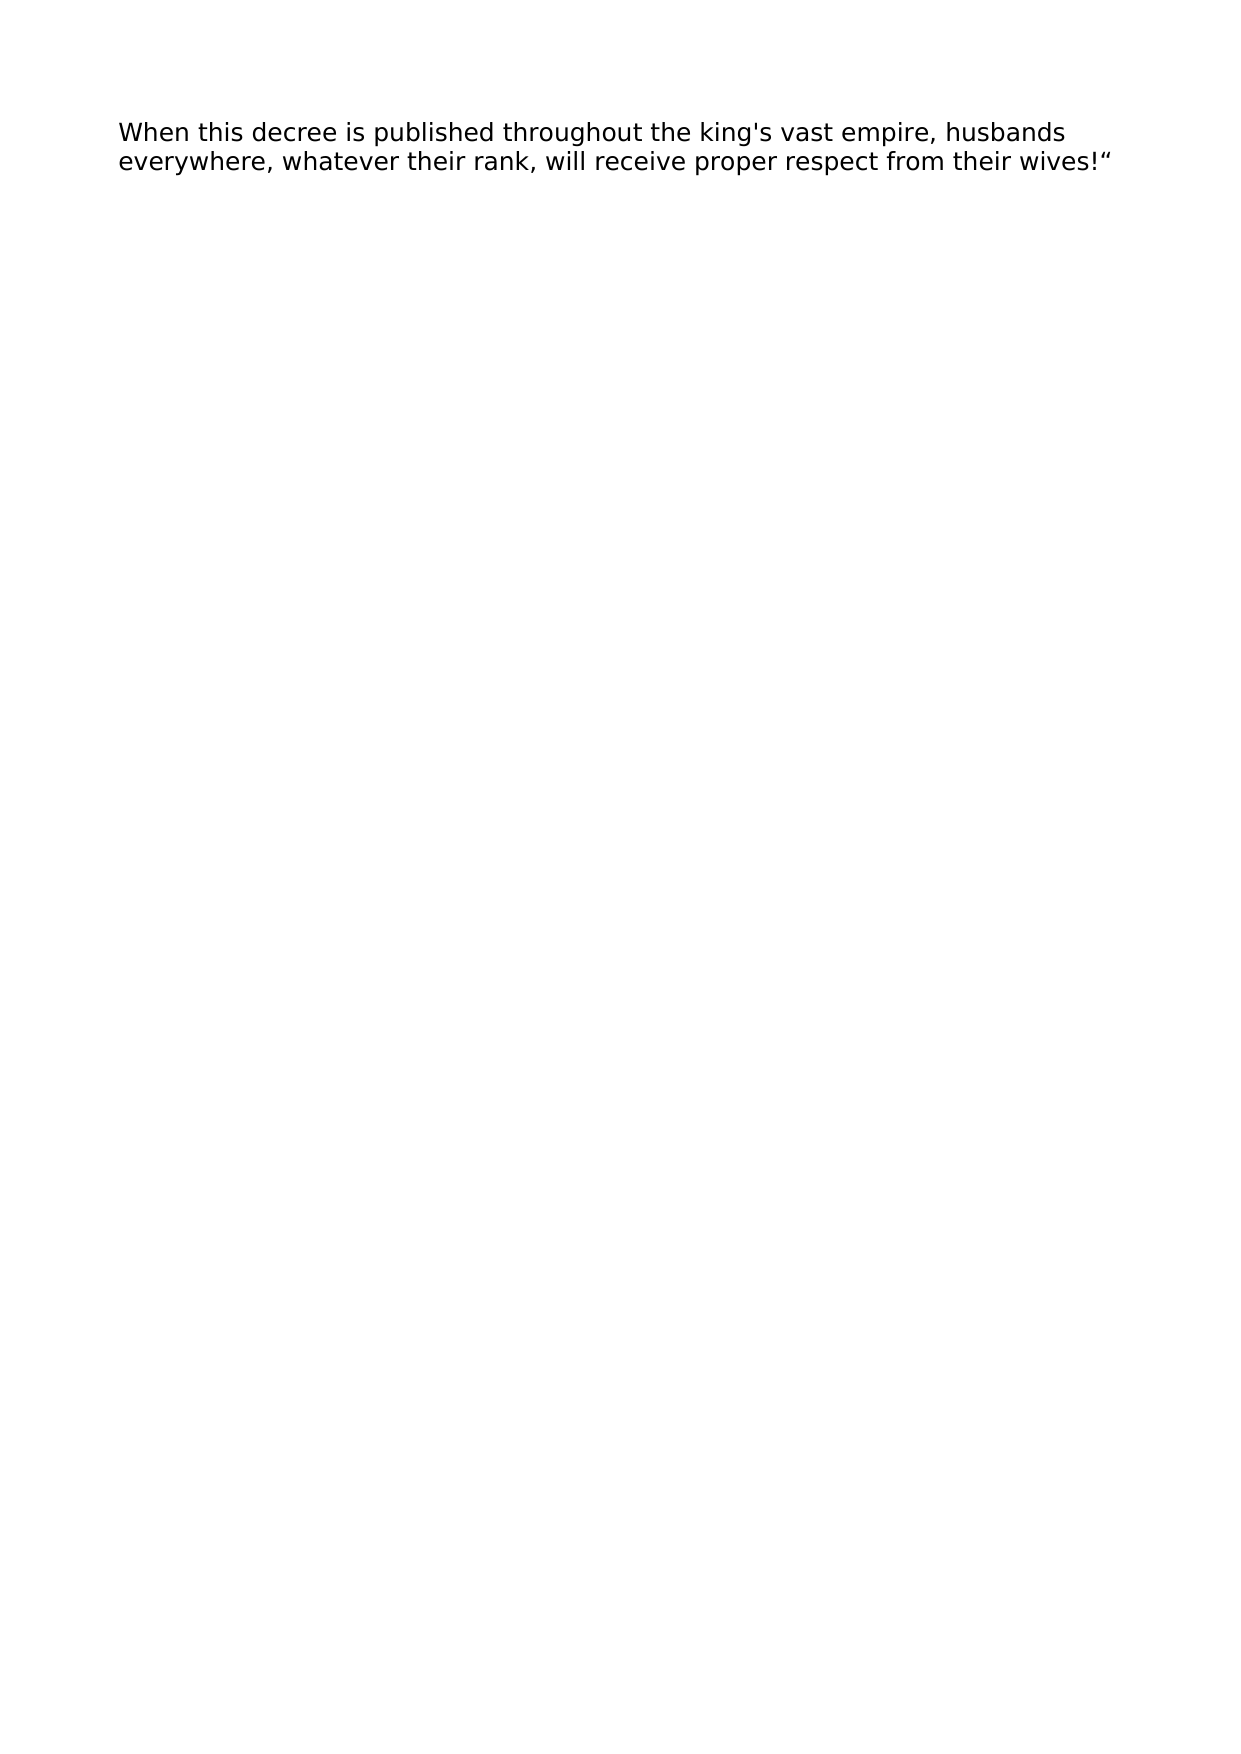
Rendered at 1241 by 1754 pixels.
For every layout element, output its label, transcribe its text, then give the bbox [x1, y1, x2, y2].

text When this decree is published throughout the king's vast empire, husbands everywhere, whatever their rank, will receive proper respect from their wives!“ [118, 118, 1122, 176]
